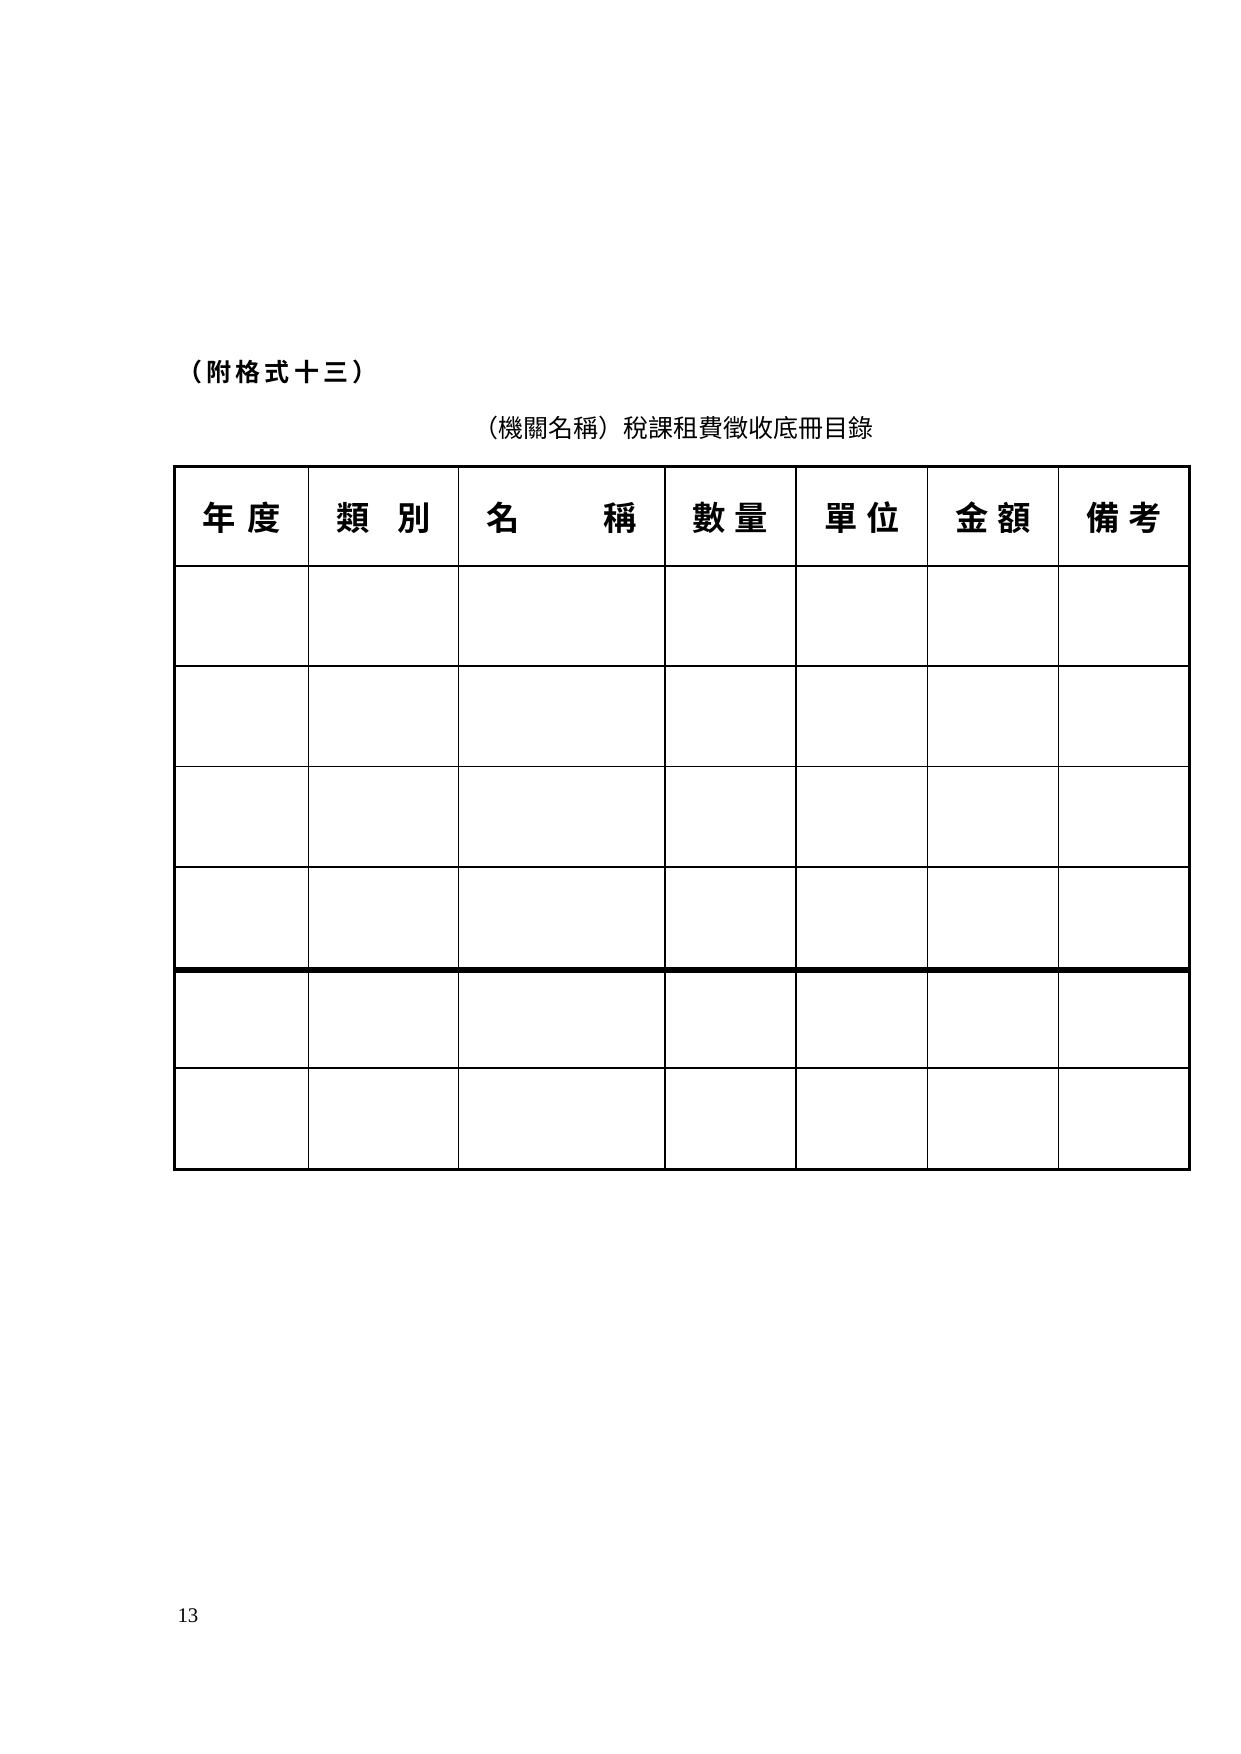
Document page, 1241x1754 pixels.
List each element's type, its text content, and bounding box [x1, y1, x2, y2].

table_cell [309, 868, 458, 967]
table_cell [928, 973, 1058, 1067]
table_header 年度 [176, 468, 308, 565]
table_header 類 別 [309, 468, 458, 565]
table_cell [1059, 973, 1188, 1067]
table_cell [666, 973, 795, 1067]
table_cell [797, 1069, 927, 1167]
table_cell [459, 667, 664, 766]
table_cell [459, 567, 664, 665]
table_cell [797, 667, 927, 766]
table_cell [176, 973, 308, 1067]
table_cell [797, 767, 927, 866]
table_cell [797, 973, 927, 1067]
table_cell [666, 1069, 795, 1167]
table_cell [1059, 767, 1188, 866]
table_header 數量 [666, 468, 795, 565]
text （附格式十三） [177, 352, 1169, 389]
table_cell [797, 868, 927, 967]
table_cell [797, 567, 927, 665]
table_cell [928, 767, 1058, 866]
table_header 金額 [928, 468, 1058, 565]
table_cell [1059, 1069, 1188, 1167]
table_header 備考 [1059, 468, 1188, 565]
table_cell [459, 868, 664, 967]
table_cell [928, 868, 1058, 967]
table_cell [176, 667, 308, 766]
table_cell [309, 567, 458, 665]
table_cell [459, 973, 664, 1067]
table_cell [1059, 567, 1188, 665]
table_cell [666, 667, 795, 766]
table_cell [176, 767, 308, 866]
table_cell [666, 567, 795, 665]
table_cell [1059, 868, 1188, 967]
table_cell [309, 1069, 458, 1167]
table_cell [1059, 667, 1188, 766]
table_cell [309, 767, 458, 866]
table_cell [176, 1069, 308, 1167]
table_cell [309, 973, 458, 1067]
table_cell [928, 1069, 1058, 1167]
text （機關名稱）稅課租費徵收底冊目錄 [177, 408, 1169, 446]
table_cell [176, 567, 308, 665]
table_cell [928, 667, 1058, 766]
table_cell [666, 767, 795, 866]
table_header 單位 [797, 468, 927, 565]
table_cell [309, 667, 458, 766]
table_cell [928, 567, 1058, 665]
table_cell [666, 868, 795, 967]
table_header 名 稱 [459, 468, 664, 565]
table_cell [176, 868, 308, 967]
table_cell [459, 1069, 664, 1167]
table_cell [459, 767, 664, 866]
